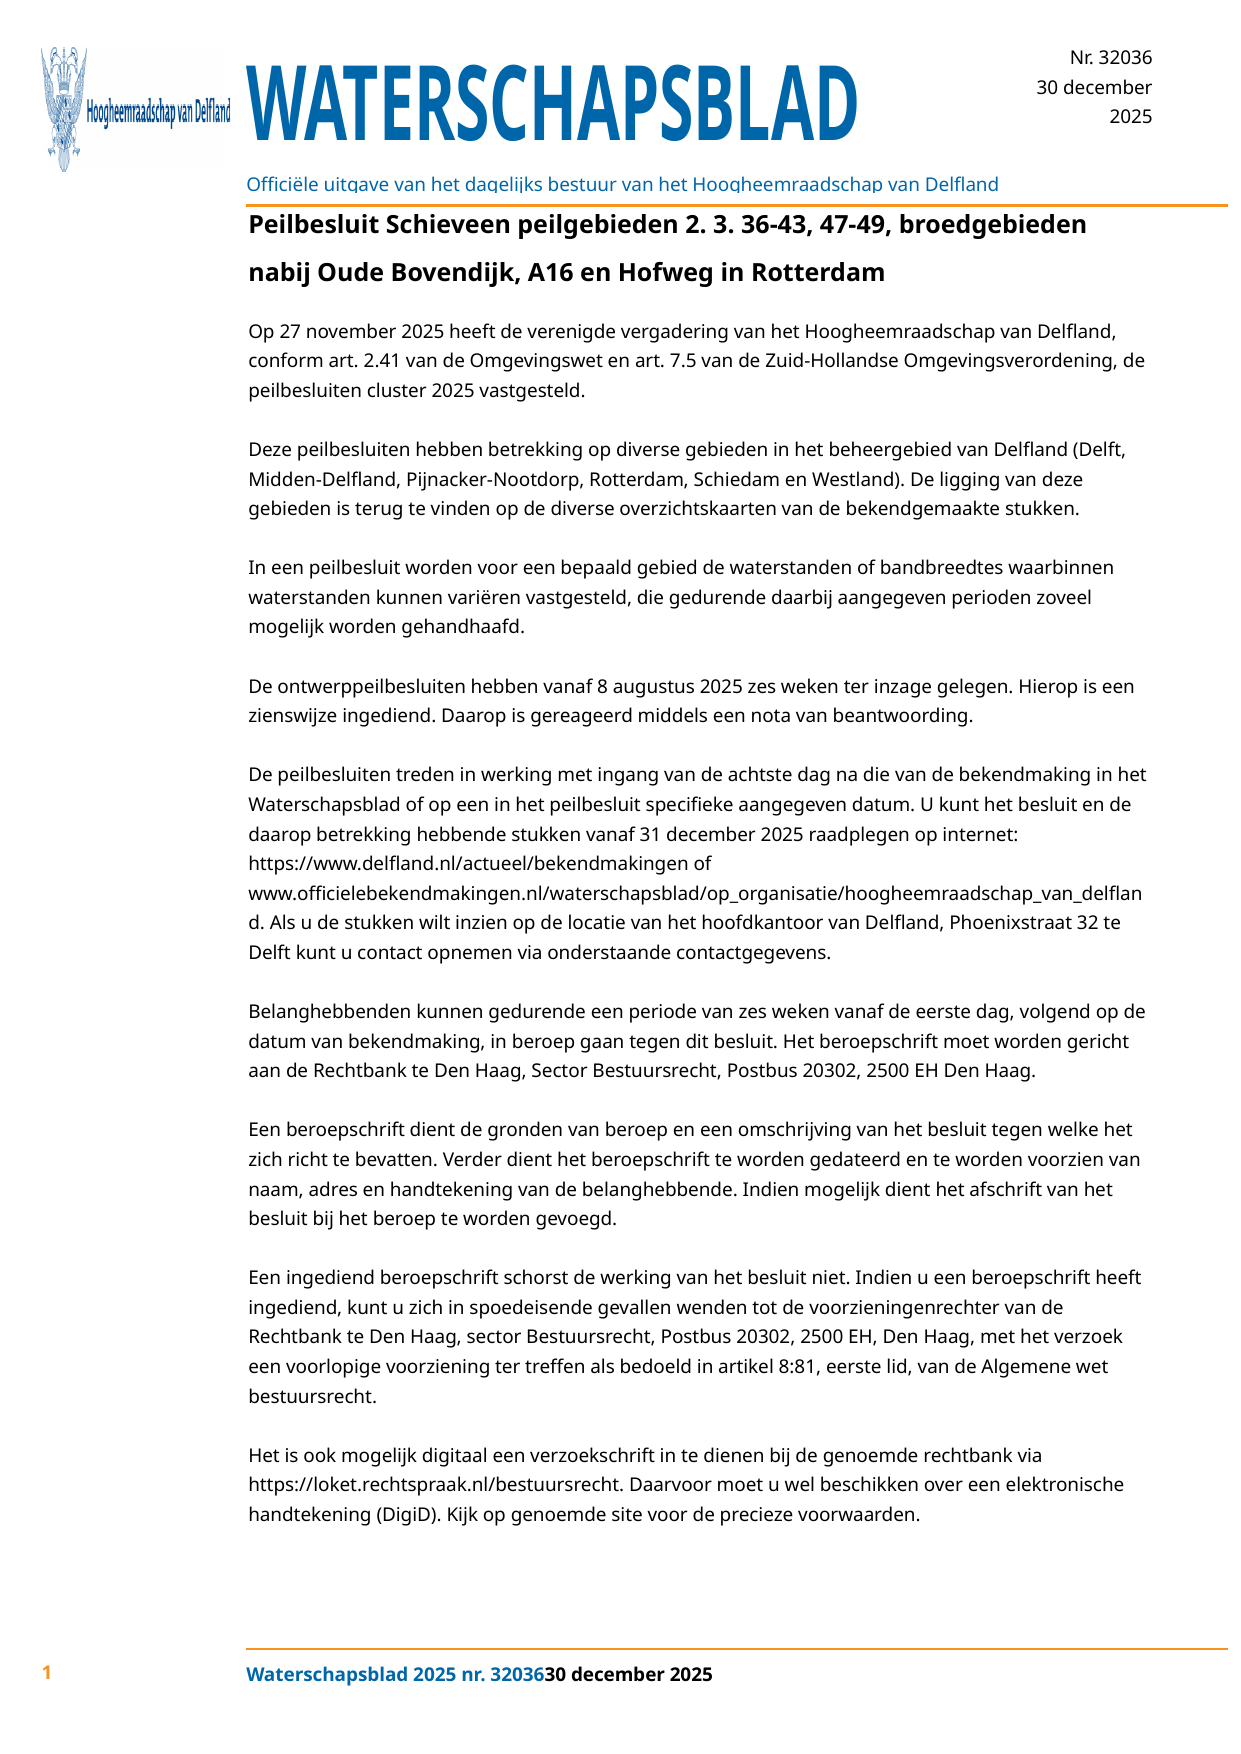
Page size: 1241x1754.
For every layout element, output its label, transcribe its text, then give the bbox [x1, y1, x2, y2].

text Een ingediend beroepschrift schorst de werking van het besluit niet. Indien u een beroepschrift heeft ingediend, kunt u zich in spoedeisende gevallen wenden tot de voorzieningenrechter van de Rechtbank te Den Haag, sector Bestuursrecht, Postbus 20302, 2500 EH, Den Haag, met het verzoek een voorlopige voorziening ter treffen als bedoeld in artikel 8:81, eerste lid, van de Algemene wet bestuursrecht. [248, 1264, 1152, 1409]
text De peilbesluiten treden in werking met ingang van de achtste dag na die van de bekendmaking in het Waterschapsblad of op een in het peilbesluit specifieke aangegeven datum. U kunt het besluit en de daarop betrekking hebbende stukken vanaf 31 december 2025 raadplegen op internet: https://www.delfland.nl/actueel/bekendmakingen of www.officielebekendmakingen.nl/waterschapsblad/op_organisatie/hoogheemraadschap_van_delfland. Als u de stukken wilt inzien op de locatie van het hoofdkantoor van Delfland, Phoenixstraat 32 te Delft kunt u contact opnemen via onderstaande contactgegevens. [248, 762, 1152, 965]
text Belanghebbenden kunnen gedurende een periode van zes weken vanaf de eerste dag, volgend op de datum van bekendmaking, in beroep gaan tegen dit besluit. Het beroepschrift moet worden gericht aan de Rechtbank te Den Haag, Sector Bestuursrecht, Postbus 20302, 2500 EH Den Haag. [248, 998, 1152, 1083]
text Een beroepschrift dient de gronden van beroep en een omschrijving van het besluit tegen welke het zich richt te bevatten. Verder dient het beroepschrift te worden gedateerd en te worden voorzien van naam, adres en handtekening van de belanghebbende. Indien mogelijk dient het afschrift van het besluit bij het beroep te worden gevoegd. [248, 1117, 1152, 1231]
picture [41, 47, 231, 172]
text Peilbesluit Schieveen peilgebieden 2. 3. 36-43, 47-49, broedgebieden nabij Oude Bovendijk, A16 en Hofweg in Rotterdam [248, 207, 1152, 288]
text Het is ook mogelijk digitaal een verzoekschrift in te dienen bij de genoemde rechtbank via https://loket.rechtspraak.nl/bestuursrecht. Daarvoor moet u wel beschikken over een elektronische handtekening (DigiD). Kijk op genoemde site voor de precieze voorwaarden. [248, 1442, 1152, 1527]
text In een peilbesluit worden voor een bepaald gebied de waterstanden of bandbreedtes waarbinnen waterstanden kunnen variëren vastgesteld, die gedurende daarbij aangegeven perioden zoveel mogelijk worden gehandhaafd. [248, 554, 1152, 639]
text Deze peilbesluiten hebben betrekking op diverse gebieden in het beheergebied van Delfland (Delft, Midden-Delfland, Pijnacker-Nootdorp, Rotterdam, Schiedam en Westland). De ligging van deze gebieden is terug te vinden op de diverse overzichtskaarten van de bekendgemaakte stukken. [248, 436, 1152, 521]
text Op 27 november 2025 heeft de verenigde vergadering van het Hoogheemraadschap van Delfland, conform art. 2.41 van de Omgevingswet en art. 7.5 van de Zuid-Hollandse Omgevingsverordening, de peilbesluiten cluster 2025 vastgesteld. [248, 318, 1152, 403]
text De ontwerppeilbesluiten hebben vanaf 8 augustus 2025 zes weken ter inzage gelegen. Hierop is een zienswijze ingediend. Daarop is gereageerd middels een nota van beantwoording. [248, 673, 1152, 728]
